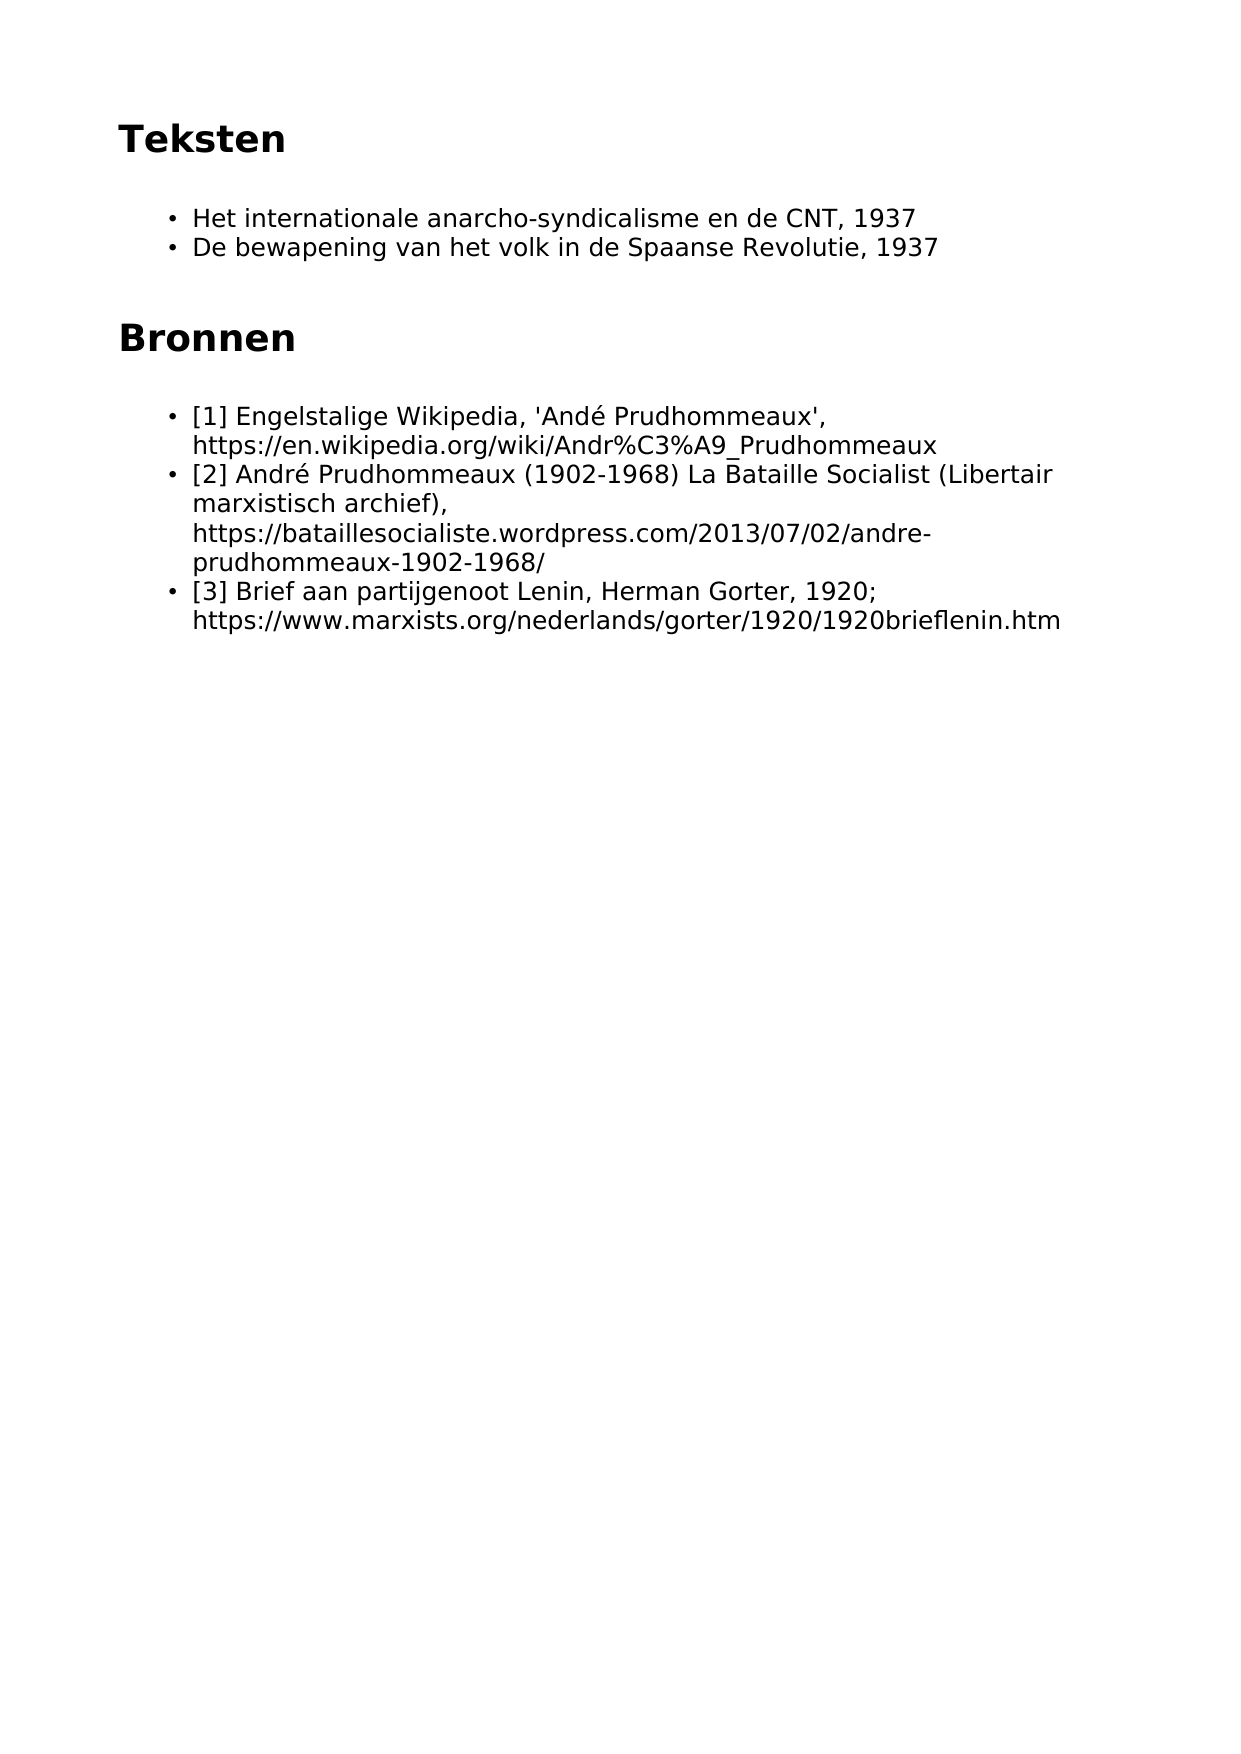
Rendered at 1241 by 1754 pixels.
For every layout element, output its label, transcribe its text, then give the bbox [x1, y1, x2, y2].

subtitle Teksten [118, 118, 1122, 162]
list [3] Brief aan partijgenoot Lenin, Herman Gorter, 1920; https://www.marxists.org/nederlands/gorter/1920/1920brieflenin.htm [177, 577, 1122, 636]
list [2] André Prudhommeaux (1902-1968) La Bataille Socialist (Libertair marxistisch archief), https://bataillesocialiste.wordpress.com/2013/07/02/andre-prudhommeaux-1902-1968/ [177, 461, 1122, 577]
subtitle Bronnen [118, 317, 1122, 360]
list [1] Engelstalige Wikipedia, 'Andé Prudhommeaux', https://en.wikipedia.org/wiki/Andr%C3%A9_Prudhommeaux [177, 402, 1122, 461]
list De bewapening van het volk in de Spaanse Revolutie, 1937 [177, 233, 1122, 262]
list Het internationale anarcho-syndicalisme en de CNT, 1937 [177, 204, 1122, 233]
